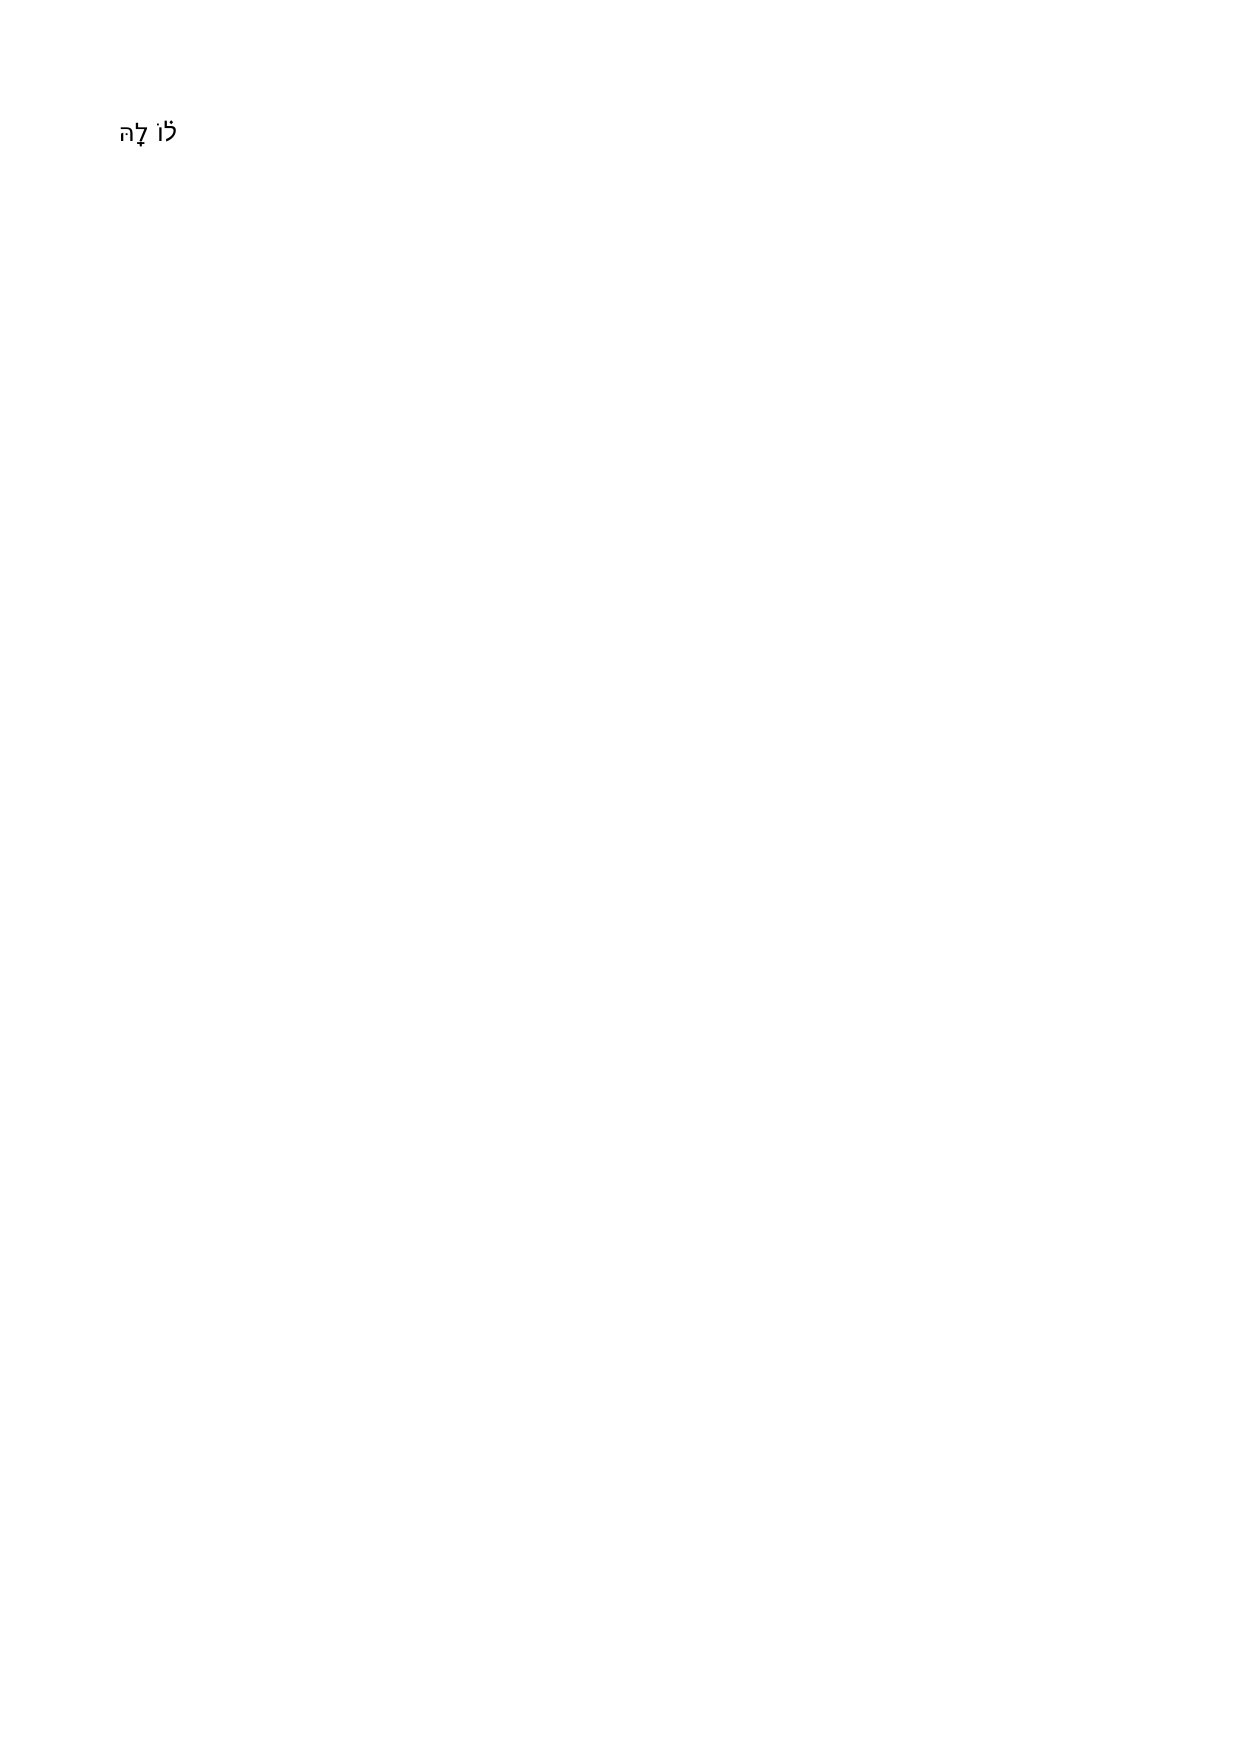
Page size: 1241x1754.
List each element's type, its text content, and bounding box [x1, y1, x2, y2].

text ל֗וֹ לָֽהּ [118, 118, 1122, 147]
